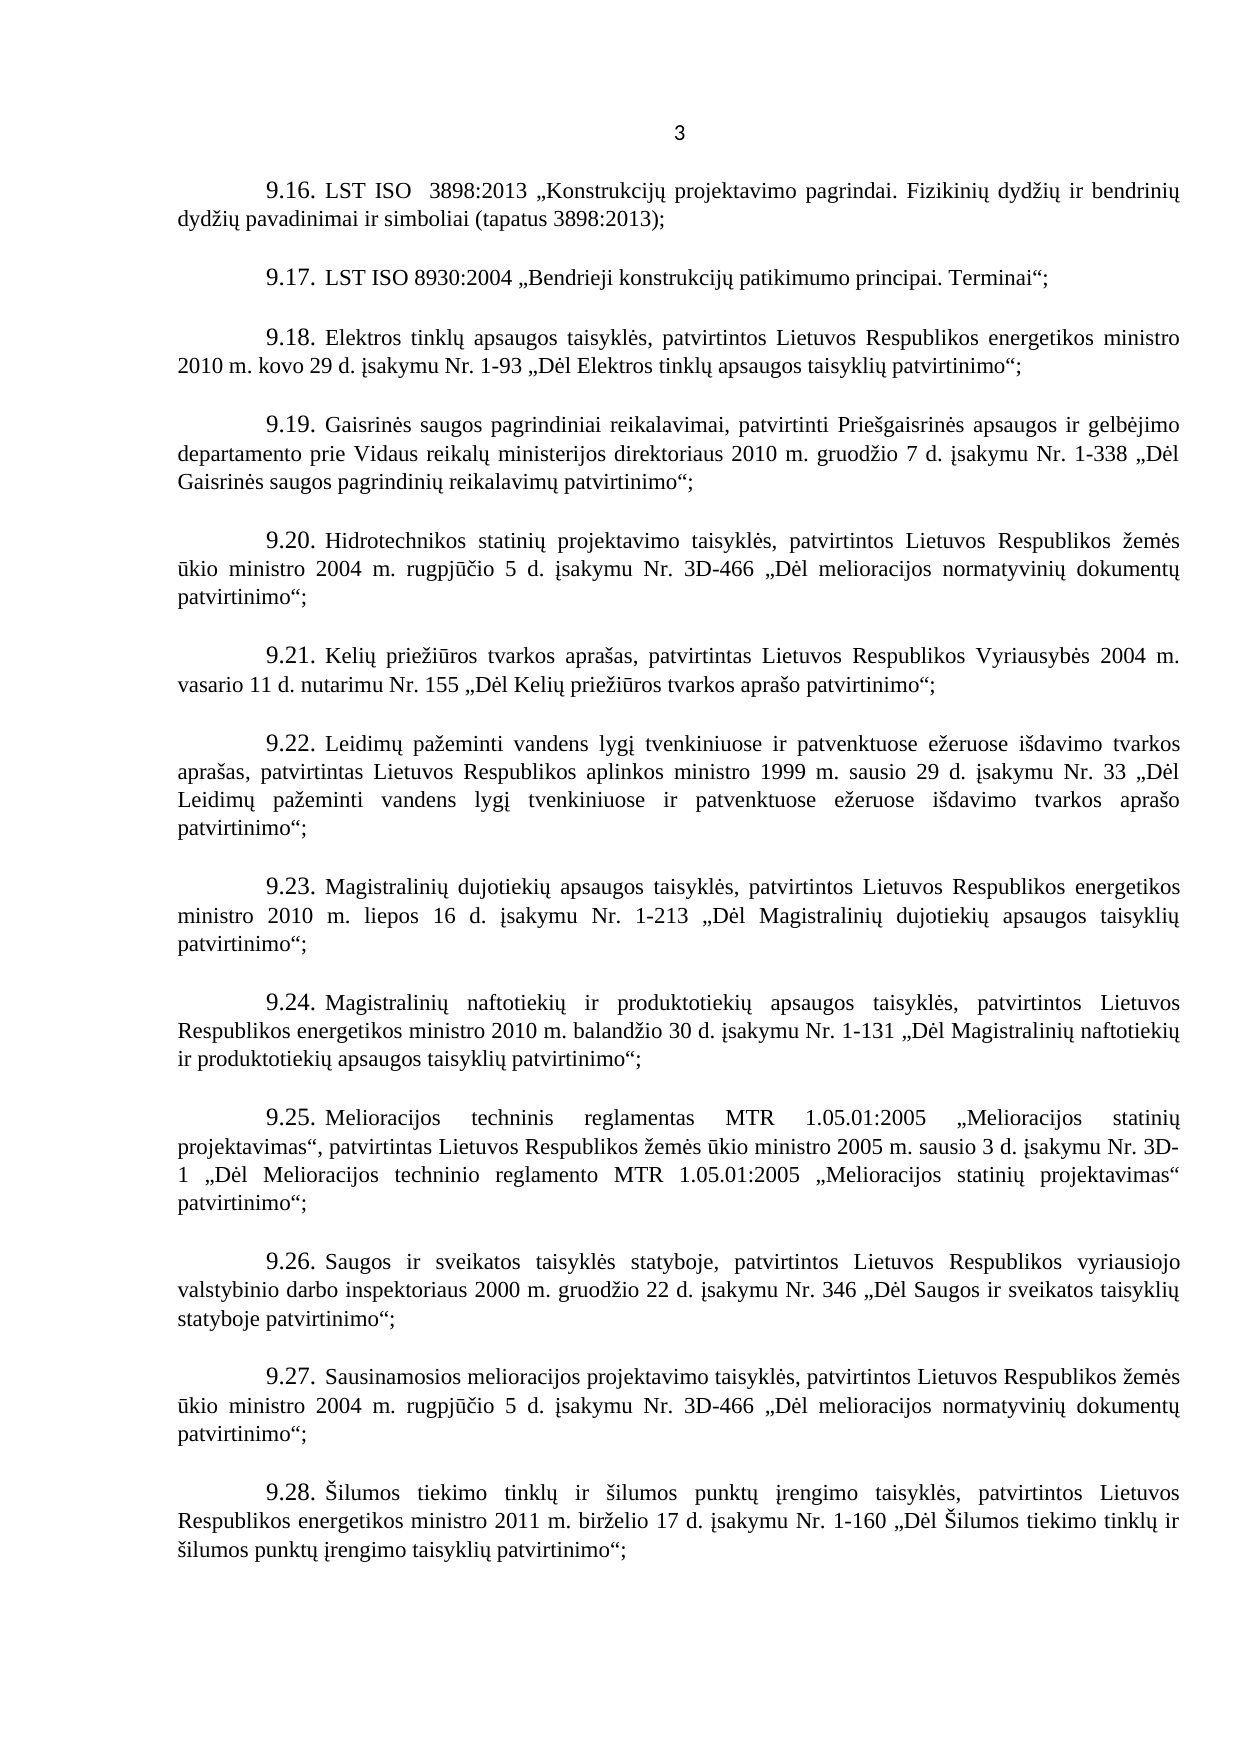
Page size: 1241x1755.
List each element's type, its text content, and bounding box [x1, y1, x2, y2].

text 9.19. Gaisrinės saugos pagrindiniai reikalavimai, patvirtinti Priešgaisrinės apsaugos ir gelbėjimo departamento prie Vidaus reikalų ministerijos direktoriaus 2010 m. gruodžio 7 d. įsakymu Nr. 1-338 „Dėl Gaisrinės saugos pagrindinių reikalavimų patvirtinimo“; [177, 409, 1181, 494]
text 9.22. Leidimų pažeminti vandens lygį tvenkiniuose ir patvenktuose ežeruose išdavimo tvarkos aprašas, patvirtintas Lietuvos Respublikos aplinkos ministro 1999 m. sausio 29 d. įsakymu Nr. 33 „Dėl Leidimų pažeminti vandens lygį tvenkiniuose ir patvenktuose ežeruose išdavimo tvarkos aprašo patvirtinimo“; [177, 728, 1181, 841]
text 9.28. Šilumos tiekimo tinklų ir šilumos punktų įrengimo taisyklės, patvirtintos Lietuvos Respublikos energetikos ministro 2011 m. birželio 17 d. įsakymu Nr. 1-160 „Dėl Šilumos tiekimo tinklų ir šilumos punktų įrengimo taisyklių patvirtinimo“; [177, 1477, 1181, 1562]
text 9.20. Hidrotechnikos statinių projektavimo taisyklės, patvirtintos Lietuvos Respublikos žemės ūkio ministro 2004 m. rugpjūčio 5 d. įsakymu Nr. 3D-466 „Dėl melioracijos normatyvinių dokumentų patvirtinimo“; [177, 525, 1181, 610]
text 9.21. Kelių priežiūros tvarkos aprašas, patvirtintas Lietuvos Respublikos Vyriausybės 2004 m. vasario 11 d. nutarimu Nr. 155 „Dėl Kelių priežiūros tvarkos aprašo patvirtinimo“; [177, 640, 1181, 697]
text 9.24. Magistralinių naftotiekių ir produktotiekių apsaugos taisyklės, patvirtintos Lietuvos Respublikos energetikos ministro 2010 m. balandžio 30 d. įsakymu Nr. 1-131 „Dėl Magistralinių naftotiekių ir produktotiekių apsaugos taisyklių patvirtinimo“; [177, 987, 1181, 1072]
text 9.17. LST ISO 8930:2004 „Bendrieji konstrukcijų patikimumo principai. Terminai“; [177, 262, 1181, 291]
text 9.18. Elektros tinklų apsaugos taisyklės, patvirtintos Lietuvos Respublikos energetikos ministro 2010 m. kovo 29 d. įsakymu Nr. 1-93 „Dėl Elektros tinklų apsaugos taisyklių patvirtinimo“; [177, 322, 1181, 379]
text 9.25. Melioracijos techninis reglamentas MTR 1.05.01:2005 „Melioracijos statinių projektavimas“, patvirtintas Lietuvos Respublikos žemės ūkio ministro 2005 m. sausio 3 d. įsakymu Nr. 3D-1 „Dėl Melioracijos techninio reglamento MTR 1.05.01:2005 „Melioracijos statinių projektavimas“ patvirtinimo“; [177, 1102, 1181, 1215]
text 9.27. Sausinamosios melioracijos projektavimo taisyklės, patvirtintos Lietuvos Respublikos žemės ūkio ministro 2004 m. rugpjūčio 5 d. įsakymu Nr. 3D-466 „Dėl melioracijos normatyvinių dokumentų patvirtinimo“; [177, 1361, 1181, 1446]
text 9.23. Magistralinių dujotiekių apsaugos taisyklės, patvirtintos Lietuvos Respublikos energetikos ministro 2010 m. liepos 16 d. įsakymu Nr. 1-213 „Dėl Magistralinių dujotiekių apsaugos taisyklių patvirtinimo“; [177, 871, 1181, 956]
text 9.16. LST ISO 3898:2013 „Konstrukcijų projektavimo pagrindai. Fizikinių dydžių ir bendrinių dydžių pavadinimai ir simboliai (tapatus 3898:2013); [177, 175, 1181, 232]
text 9.26. Saugos ir sveikatos taisyklės statyboje, patvirtintos Lietuvos Respublikos vyriausiojo valstybinio darbo inspektoriaus 2000 m. gruodžio 22 d. įsakymu Nr. 346 „Dėl Saugos ir sveikatos taisyklių statyboje patvirtinimo“; [177, 1246, 1181, 1331]
